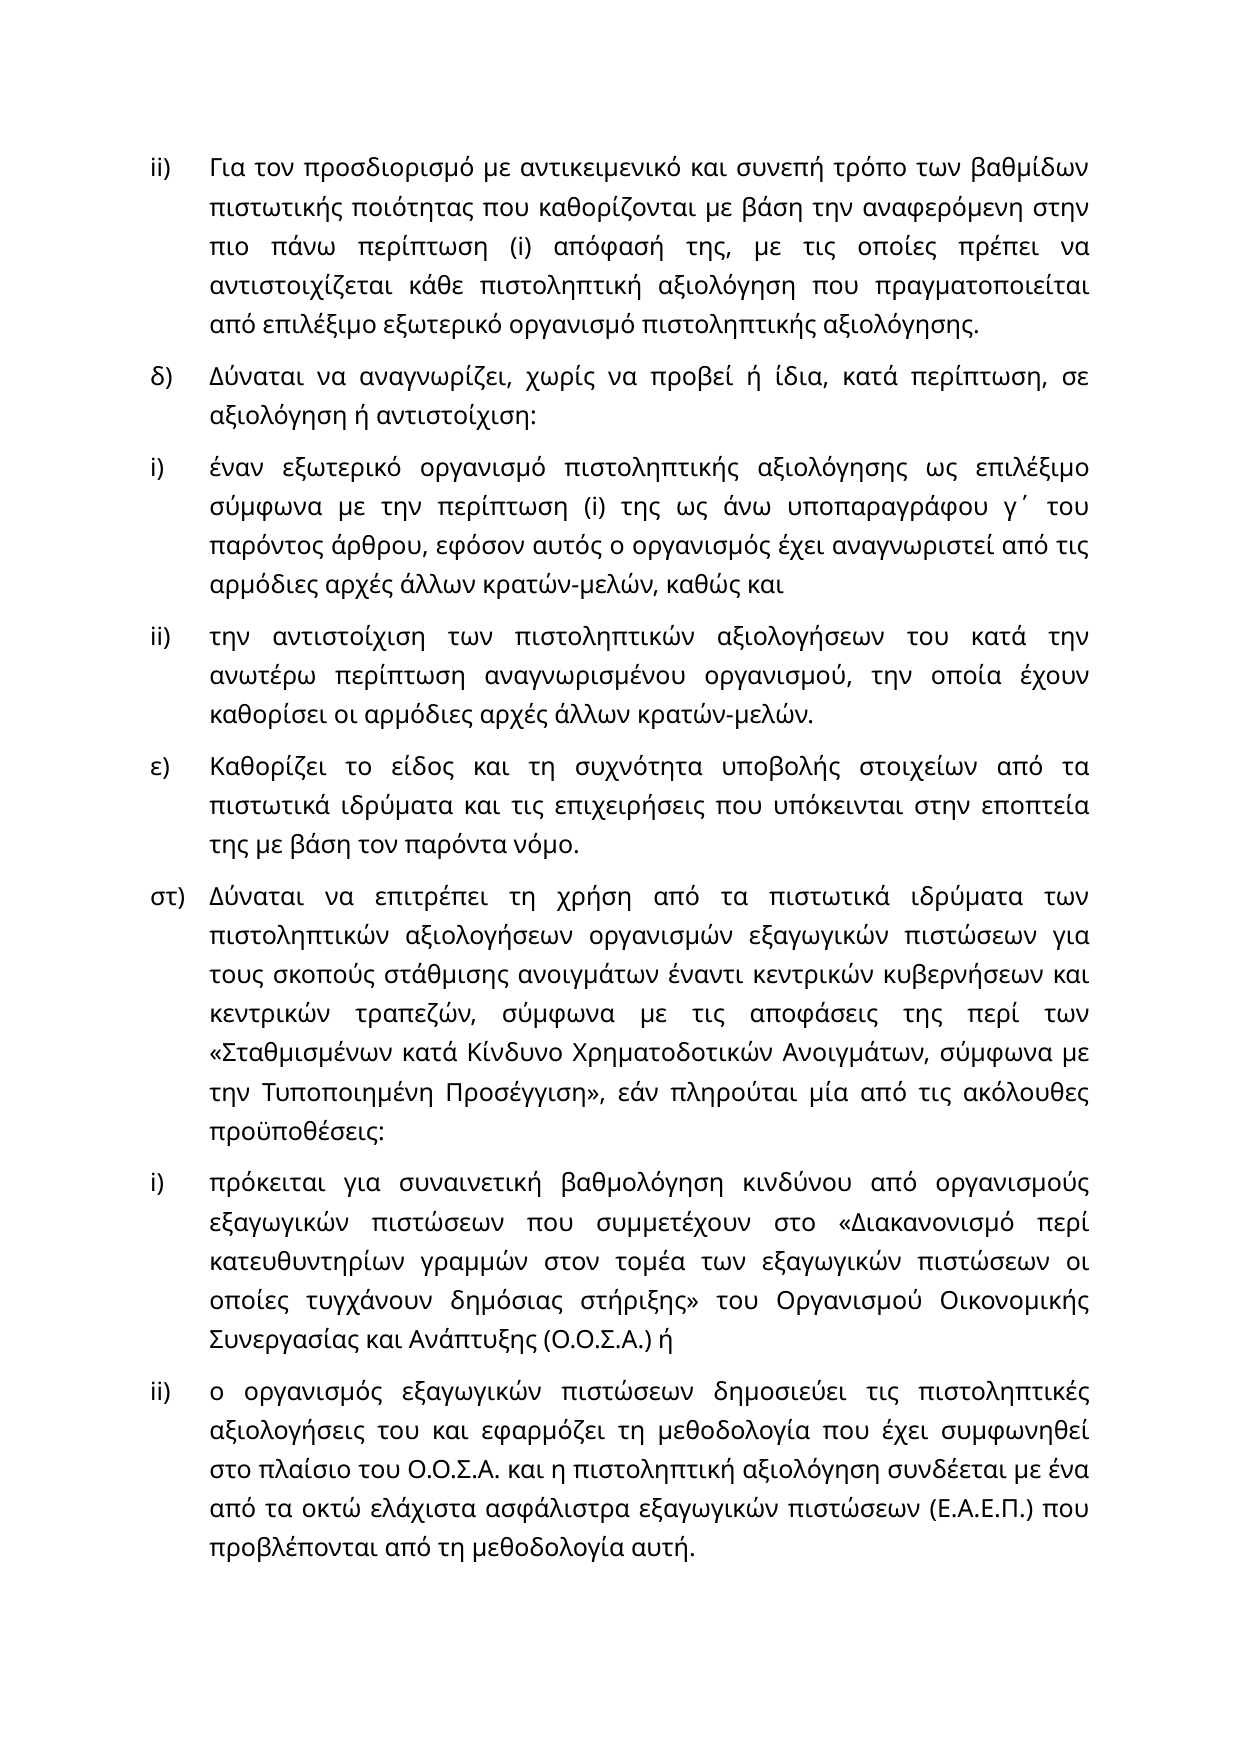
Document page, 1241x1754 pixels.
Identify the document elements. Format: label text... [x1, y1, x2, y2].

list i) πρόκειται για συναινετική βαθμολόγηση κινδύνου από οργανισμούς εξαγωγικών πιστώσεων που συμμετέχουν στο «Διακανονισμό περί κατευθυντηρίων γραμμών στον τομέα των εξαγωγικών πιστώσεων οι οποίες τυγχάνουν δημόσιας στήριξης» του Οργανισμού Οικονομικής Συνεργασίας και Ανάπτυξης (Ο.Ο.Σ.Α.) ή [150, 1165, 1090, 1356]
list στ) Δύναται να επιτρέπει τη χρήση από τα πιστωτικά ιδρύματα των πιστοληπτικών αξιολογήσεων οργανισμών εξαγωγικών πιστώσεων για τους σκοπούς στάθμισης ανοιγμάτων έναντι κεντρικών κυβερνήσεων και κεντρικών τραπεζών, σύμφωνα με τις αποφάσεις της περί των «Σταθμισμένων κατά Κίνδυνο Χρηματοδοτικών Ανοιγμάτων, σύμφωνα με την Τυποποιημένη Προσέγγιση», εάν πληρούται μία από τις ακόλουθες προϋποθέσεις: [150, 878, 1090, 1147]
list ii) Για τον προσδιορισμό με αντικειμενικό και συνεπή τρόπο των βαθμίδων πιστωτικής ποιότητας που καθορίζονται με βάση την αναφερόμενη στην πιο πάνω περίπτωση (i) απόφασή της, με τις οποίες πρέπει να αντιστοιχίζεται κάθε πιστοληπτική αξιολόγηση που πραγματοποιείται από επιλέξιμο εξωτερικό οργανισμό πιστοληπτικής αξιολόγησης. [150, 150, 1090, 341]
list ii) την αντιστοίχιση των πιστοληπτικών αξιολογήσεων του κατά την ανωτέρω περίπτωση αναγνωρισμένου οργανισμού, την οποία έχουν καθορίσει οι αρμόδιες αρχές άλλων κρατών-μελών. [150, 618, 1090, 731]
list δ) Δύναται να αναγνωρίζει, χωρίς να προβεί ή ίδια, κατά περίπτωση, σε αξιολόγηση ή αντιστοίχιση: [150, 358, 1090, 432]
list i) έναν εξωτερικό οργανισμό πιστοληπτικής αξιολόγησης ως επιλέξιμο σύμφωνα με την περίπτωση (i) της ως άνω υποπαραγράφου γ΄ του παρόντος άρθρου, εφόσον αυτός ο οργανισμός έχει αναγνωριστεί από τις αρμόδιες αρχές άλλων κρατών-μελών, καθώς και [150, 449, 1090, 601]
list ii) ο οργανισμός εξαγωγικών πιστώσεων δημοσιεύει τις πιστοληπτικές αξιολογήσεις του και εφαρμόζει τη μεθοδολογία που έχει συμφωνηθεί στο πλαίσιο του Ο.Ο.Σ.Α. και η πιστοληπτική αξιολόγηση συνδέεται με ένα από τα οκτώ ελάχιστα ασφάλιστρα εξαγωγικών πιστώσεων (Ε.Α.Ε.Π.) που προβλέπονται από τη μεθοδολογία αυτή. [150, 1373, 1090, 1564]
list ε) Καθορίζει το είδος και τη συχνότητα υποβολής στοιχείων από τα πιστωτικά ιδρύματα και τις επιχειρήσεις που υπόκεινται στην εποπτεία της με βάση τον παρόντα νόμο. [150, 748, 1090, 861]
